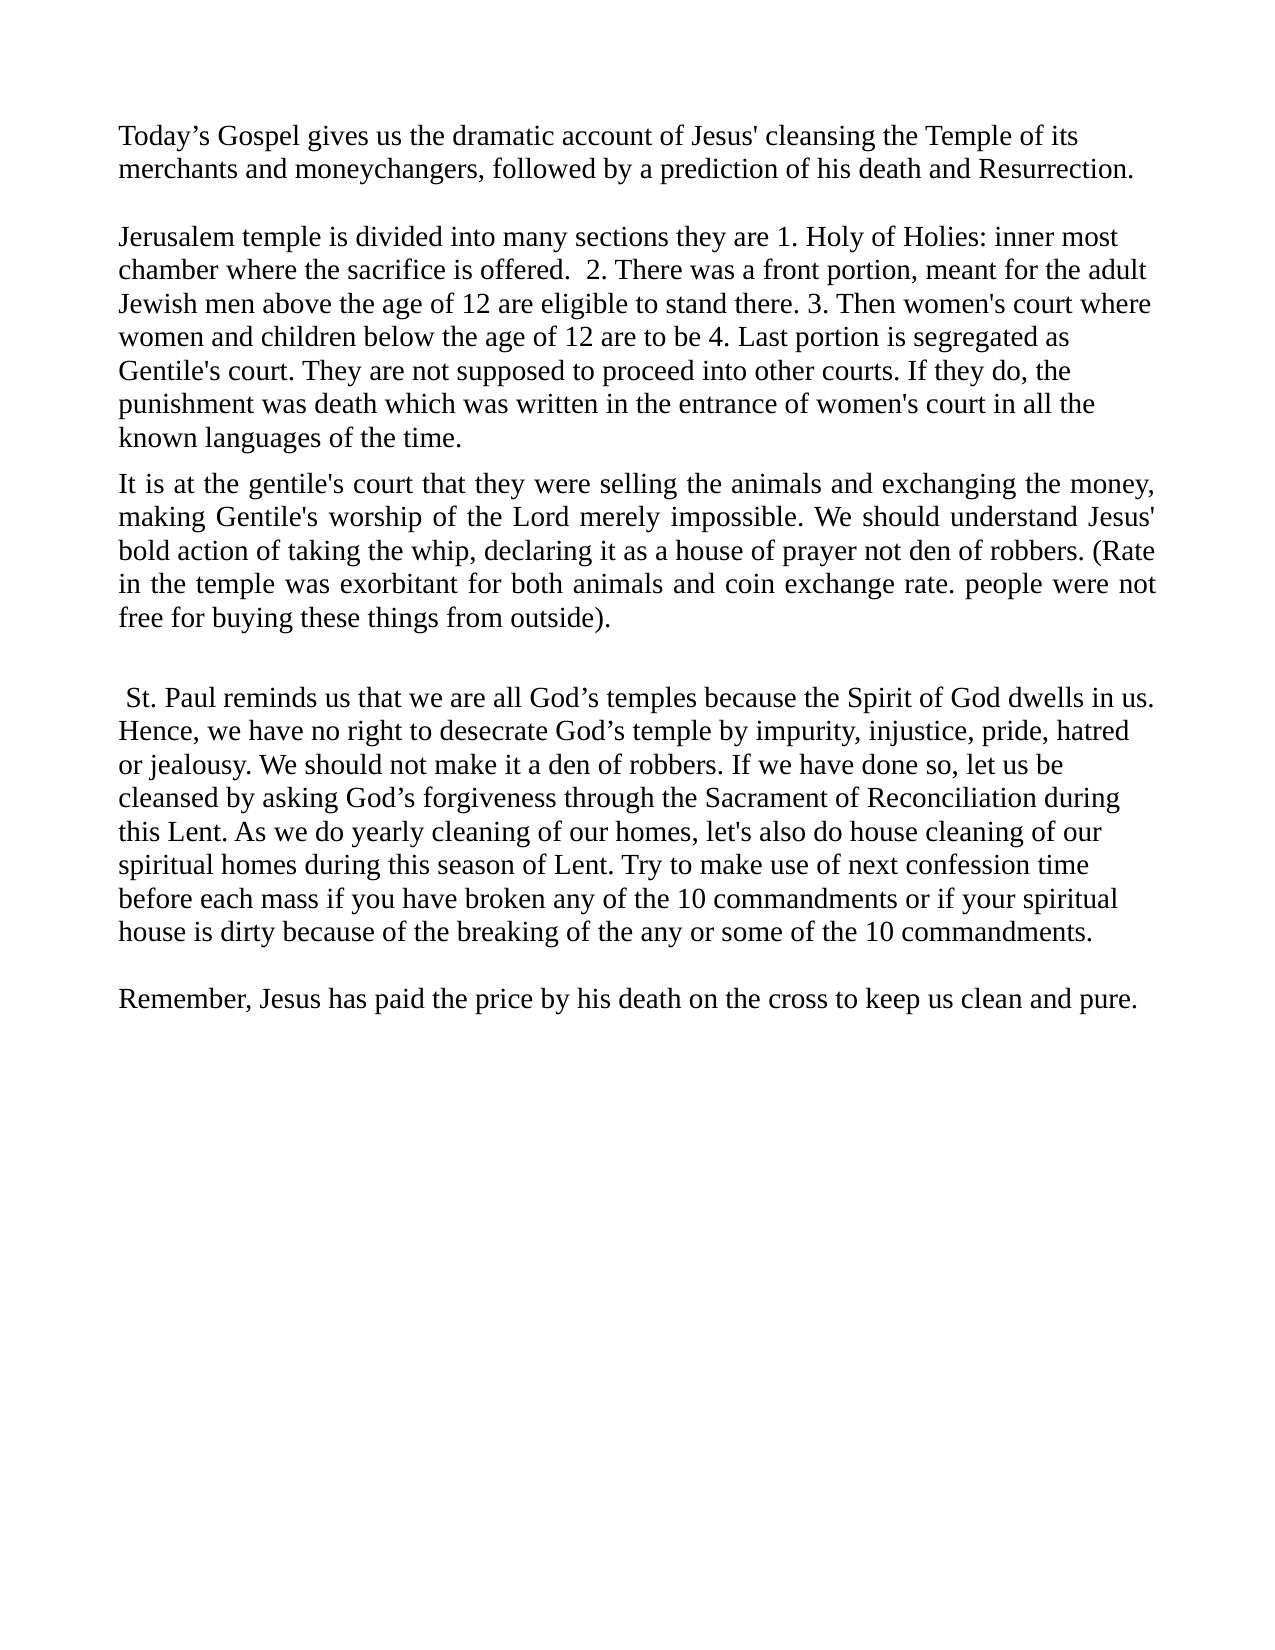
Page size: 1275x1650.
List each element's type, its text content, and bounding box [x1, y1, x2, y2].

text Jerusalem temple is divided into many sections they are 1. Holy of Holies: inner most chamber where the sacrifice is offered. 2. There was a front portion, meant for the adult Jewish men above the age of 12 are eligible to stand there. 3. Then women's court where women and children below the age of 12 are to be 4. Last portion is segregated as Gentile's court. They are not supposed to proceed into other courts. If they do, the punishment was death which was written in the entrance of women's court in all the known languages of the time. [118, 219, 1157, 453]
text St. Paul reminds us that we are all God’s temples because the Spirit of God dwells in us. Hence, we have no right to desecrate God’s temple by impurity, injustice, pride, hatred or jealousy. We should not make it a den of robbers. If we have done so, let us be cleansed by asking God’s forgiveness through the Sacrament of Reconciliation during this Lent. As we do yearly cleaning of our homes, let's also do house cleaning of our spiritual homes during this season of Lent. Try to make use of next confession time before each mass if you have broken any of the 10 commandments or if your spiritual house is dirty because of the breaking of the any or some of the 10 commandments. [118, 680, 1157, 948]
text It is at the gentile's court that they were selling the animals and exchanging the money, making Gentile's worship of the Lord merely impossible. We should understand Jesus' bold action of taking the whip, declaring it as a house of prayer not den of robbers. (Rate in the temple was exorbitant for both animals and coin exchange rate. people were not free for buying these things from outside). [118, 466, 1157, 634]
text Remember, Jesus has paid the price by his death on the cross to keep us clean and pure. [118, 982, 1157, 1015]
text Today’s Gospel gives us the dramatic account of Jesus' cleansing the Temple of its merchants and moneychangers, followed by a prediction of his death and Resurrection. [118, 118, 1157, 185]
